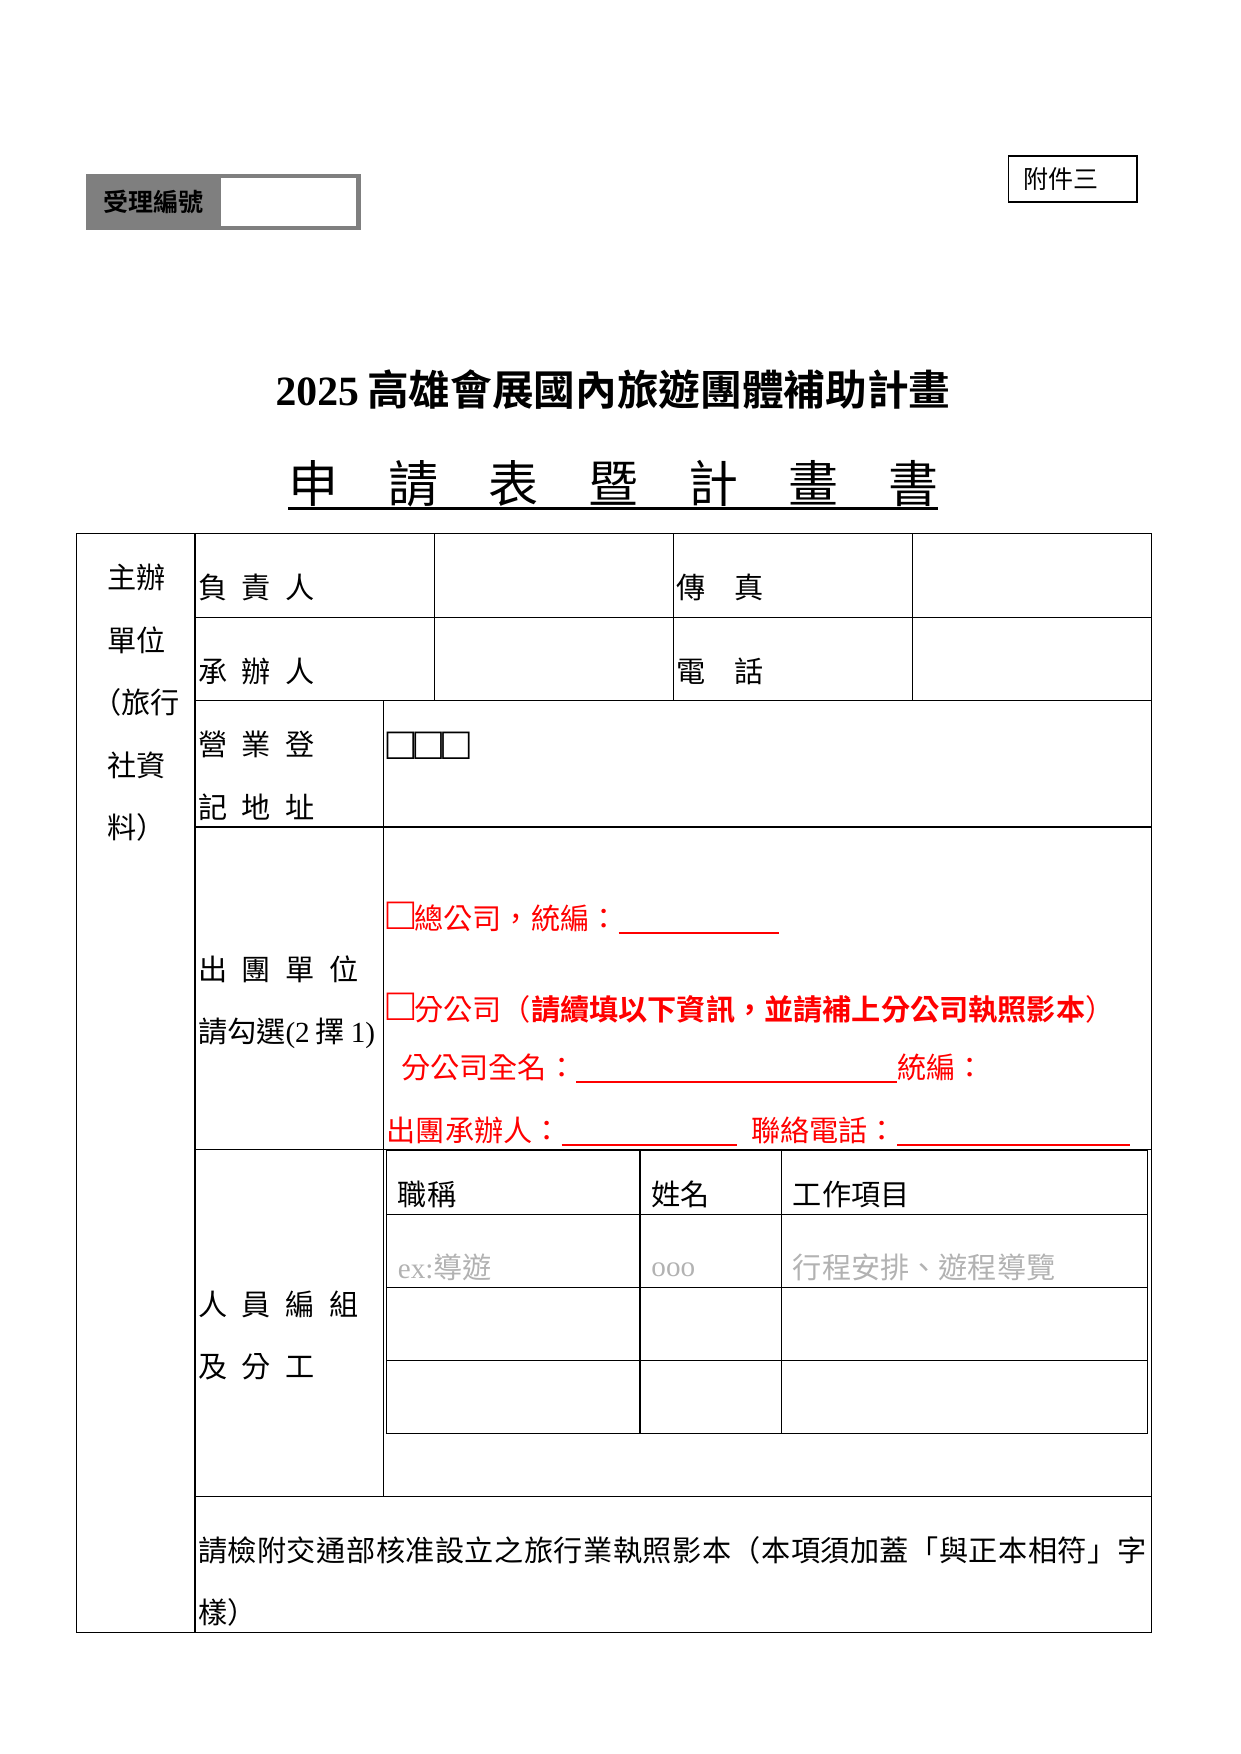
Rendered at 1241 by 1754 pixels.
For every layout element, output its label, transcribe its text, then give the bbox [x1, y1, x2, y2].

table_cell [782, 1288, 1147, 1360]
table_header 負 責 人 [196, 534, 434, 617]
table_cell 承 辦 人 [196, 618, 434, 700]
text 2025高雄會展國內旅遊團體補助計畫 [89, 346, 1137, 408]
table_cell [782, 1361, 1147, 1433]
table_cell [435, 618, 673, 700]
table_cell 營 業 登 記 地 址 [196, 701, 383, 826]
table_cell ex:導遊 [387, 1215, 639, 1287]
table_cell [641, 1361, 781, 1433]
table_cell 出 團 單 位 請勾選(2擇1) [196, 828, 383, 1149]
table_header 傳 真 [674, 534, 912, 617]
table_header 姓名 [641, 1151, 781, 1214]
table_header 主辦 單位（旅行社資料） [77, 534, 194, 1632]
table_cell □□□ [384, 701, 1151, 826]
table_cell [641, 1288, 781, 1360]
table_header 工作項目 [782, 1151, 1147, 1214]
table_cell 行程安排、遊程導覽 [782, 1215, 1147, 1287]
table_cell [387, 1288, 639, 1360]
table_cell ooo [641, 1215, 781, 1287]
table_header [913, 534, 1151, 617]
table_cell [387, 1361, 639, 1433]
table_cell [913, 618, 1151, 700]
table_cell 電 話 [674, 618, 912, 700]
table_cell 人 員 編 組 及 分 工 [196, 1150, 383, 1496]
table_header [435, 534, 673, 617]
table_header 職稱 [387, 1151, 639, 1214]
text 申 請 表 暨 計 畫 書 [89, 408, 1137, 533]
table_cell 請檢附交通部核准設立之旅行業執照影本（本項須加蓋「與正本相符」字樣） [196, 1497, 1151, 1632]
table_cell [384, 1150, 1151, 1496]
table_cell □總公司，統編： □分公司（請續填以下資訊，並請補上分公司執照影本） 分公司全名： 統編： 出團承辦人： 聯絡電話： [384, 828, 1151, 1149]
